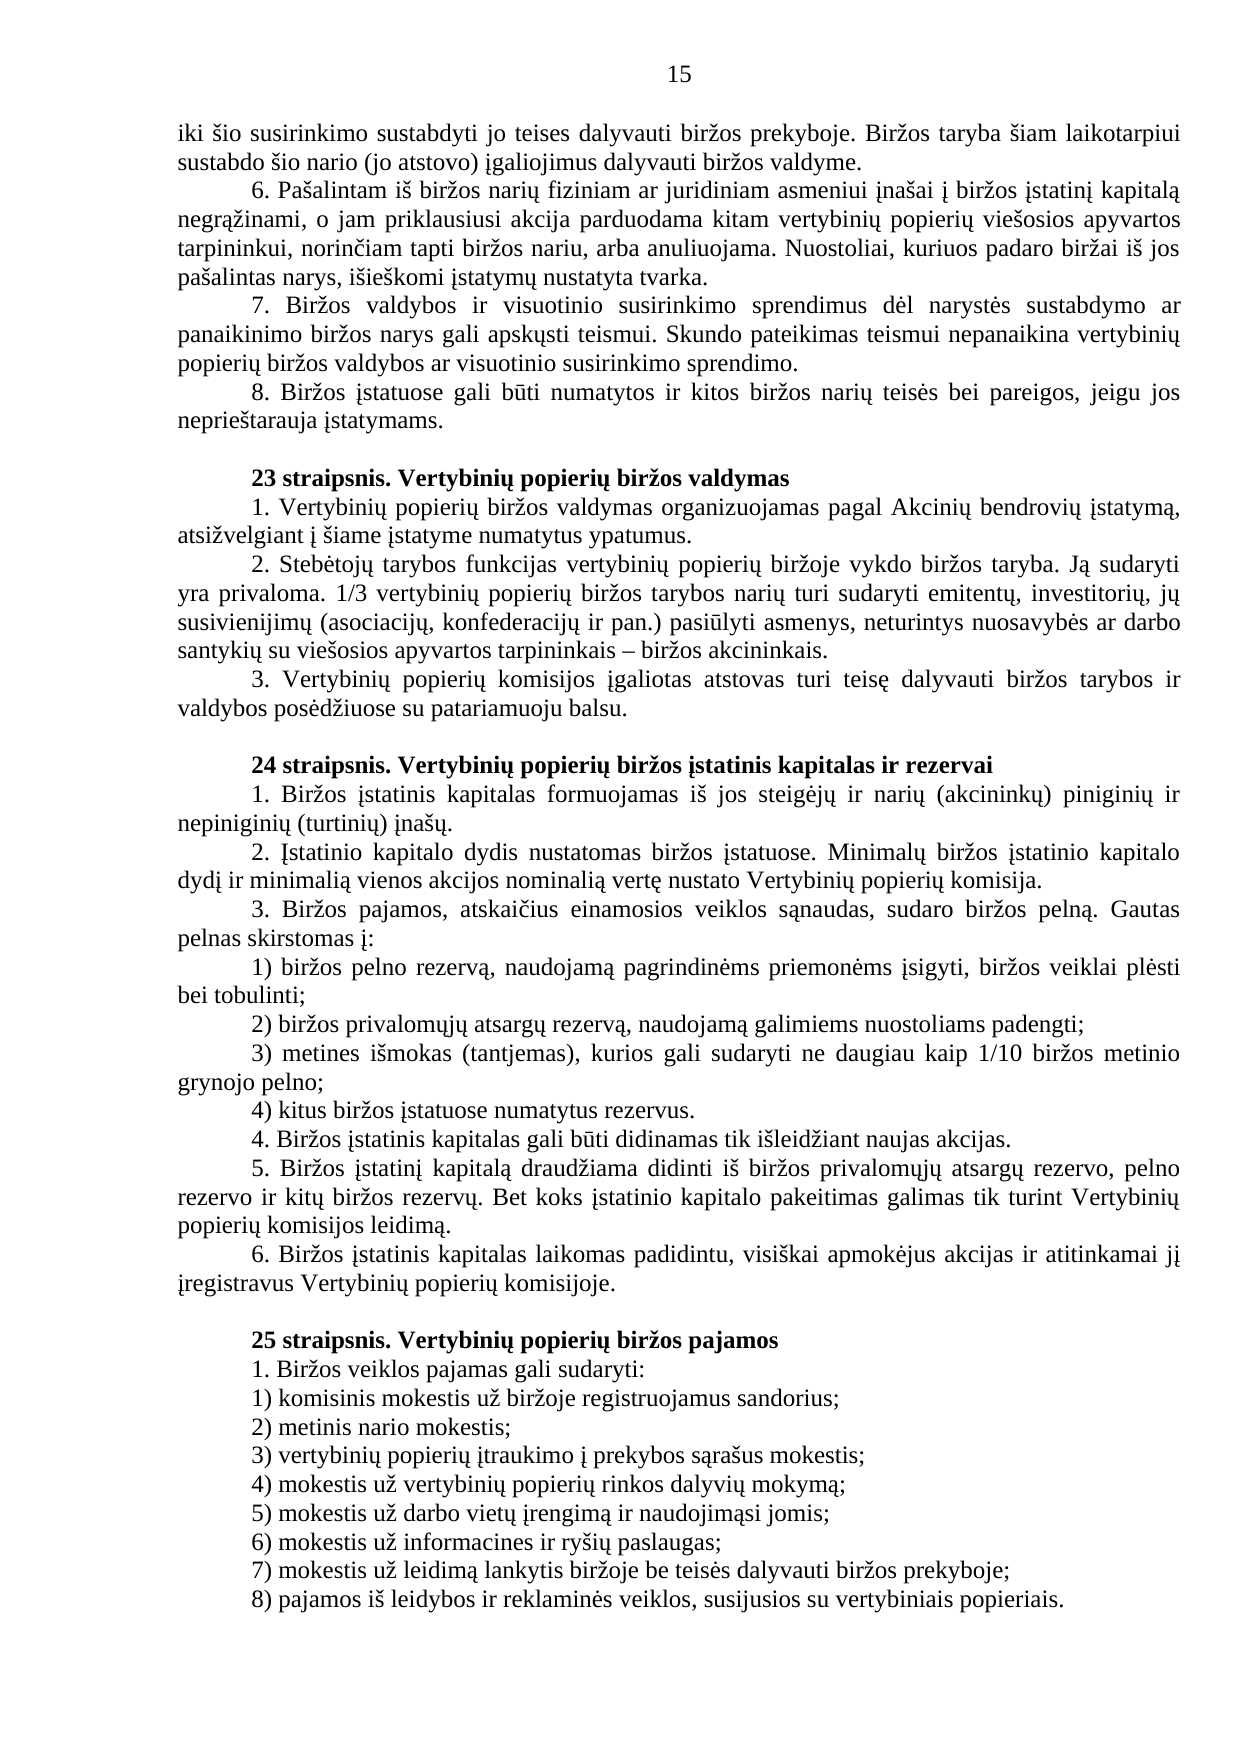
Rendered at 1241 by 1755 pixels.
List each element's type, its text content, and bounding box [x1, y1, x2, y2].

text 4. Biržos įstatinis kapitalas gali būti didinamas tik išleidžiant naujas akcijas. [177, 1124, 1181, 1153]
text 8) pajamos iš leidybos ir reklaminės veiklos, susijusios su vertybiniais popieriais. [177, 1584, 1181, 1613]
text 1. Biržos įstatinis kapitalas formuojamas iš jos steigėjų ir narių (akcininkų) piniginių ir nepiniginių (turtinių) įnašų. [177, 779, 1181, 837]
text 23 straipsnis. Vertybinių popierių biržos valdymas [177, 463, 1181, 492]
text 2) metinis nario mokestis; [177, 1412, 1181, 1441]
text 5) mokestis už darbo vietų įrengimą ir naudojimąsi jomis; [177, 1498, 1181, 1527]
text 4) kitus biržos įstatuose numatytus rezervus. [177, 1096, 1181, 1124]
text 6) mokestis už informacines ir ryšių paslaugas; [177, 1527, 1181, 1556]
text 6. Biržos įstatinis kapitalas laikomas padidintu, visiškai apmokėjus akcijas ir atitinkamai jį įregistravus Vertybinių popierių komisijoje. [177, 1239, 1181, 1297]
text 2. Įstatinio kapitalo dydis nustatomas biržos įstatuose. Minimalų biržos įstatinio kapitalo dydį ir minimalią vienos akcijos nominalią vertę nustato Vertybinių popierių komisija. [177, 837, 1181, 894]
text 25 straipsnis. Vertybinių popierių biržos pajamos [177, 1326, 1181, 1354]
text 7. Biržos valdybos ir visuotinio susirinkimo sprendimus dėl narystės sustabdymo ar panaikinimo biržos narys gali apskųsti teismui. Skundo pateikimas teismui nepanaikina vertybinių popierių biržos valdybos ar visuotinio susirinkimo sprendimo. [177, 291, 1181, 377]
text 1) komisinis mokestis už biržoje registruojamus sandorius; [177, 1383, 1181, 1412]
text 3. Biržos pajamos, atskaičius einamosios veiklos sąnaudas, sudaro biržos pelną. Gautas pelnas skirstomas į: [177, 894, 1181, 952]
text 1) biržos pelno rezervą, naudojamą pagrindinėms priemonėms įsigyti, biržos veiklai plėsti bei tobulinti; [177, 952, 1181, 1009]
text iki šio susirinkimo sustabdyti jo teises dalyvauti biržos prekyboje. Biržos taryba šiam laikotarpiui sustabdo šio nario (jo atstovo) įgaliojimus dalyvauti biržos valdyme. [177, 118, 1181, 176]
text 1. Vertybinių popierių biržos valdymas organizuojamas pagal Akcinių bendrovių įstatymą, atsižvelgiant į šiame įstatyme numatytus ypatumus. [177, 492, 1181, 549]
text 3) vertybinių popierių įtraukimo į prekybos sąrašus mokestis; [177, 1441, 1181, 1469]
text 3) metines išmokas (tantjemas), kurios gali sudaryti ne daugiau kaip 1/10 biržos metinio grynojo pelno; [177, 1038, 1181, 1096]
text 7) mokestis už leidimą lankytis biržoje be teisės dalyvauti biržos prekyboje; [177, 1556, 1181, 1584]
text 1. Biržos veiklos pajamas gali sudaryti: [177, 1354, 1181, 1383]
text 3. Vertybinių popierių komisijos įgaliotas atstovas turi teisę dalyvauti biržos tarybos ir valdybos posėdžiuose su patariamuoju balsu. [177, 664, 1181, 722]
text 2) biržos privalomųjų atsargų rezervą, naudojamą galimiems nuostoliams padengti; [177, 1009, 1181, 1038]
text 2. Stebėtojų tarybos funkcijas vertybinių popierių biržoje vykdo biržos taryba. Ją sudaryti yra privaloma. 1/3 vertybinių popierių biržos tarybos narių turi sudaryti emitentų, investitorių, jų susivienijimų (asociacijų, konfederacijų ir pan.) pasiūlyti asmenys, neturintys nuosavybės ar darbo santykių su viešosios apyvartos tarpininkais – biržos akcininkais. [177, 549, 1181, 664]
text 6. Pašalintam iš biržos narių fiziniam ar juridiniam asmeniui įnašai į biržos įstatinį kapitalą negrąžinami, o jam priklausiusi akcija parduodama kitam vertybinių popierių viešosios apyvartos tarpininkui, norinčiam tapti biržos nariu, arba anuliuojama. Nuostoliai, kuriuos padaro biržai iš jos pašalintas narys, išieškomi įstatymų nustatyta tvarka. [177, 176, 1181, 291]
text 4) mokestis už vertybinių popierių rinkos dalyvių mokymą; [177, 1469, 1181, 1498]
text 24 straipsnis. Vertybinių popierių biržos įstatinis kapitalas ir rezervai [177, 751, 1181, 779]
text 5. Biržos įstatinį kapitalą draudžiama didinti iš biržos privalomųjų atsargų rezervo, pelno rezervo ir kitų biržos rezervų. Bet koks įstatinio kapitalo pakeitimas galimas tik turint Vertybinių popierių komisijos leidimą. [177, 1153, 1181, 1239]
text 8. Biržos įstatuose gali būti numatytos ir kitos biržos narių teisės bei pareigos, jeigu jos neprieštarauja įstatymams. [177, 377, 1181, 434]
